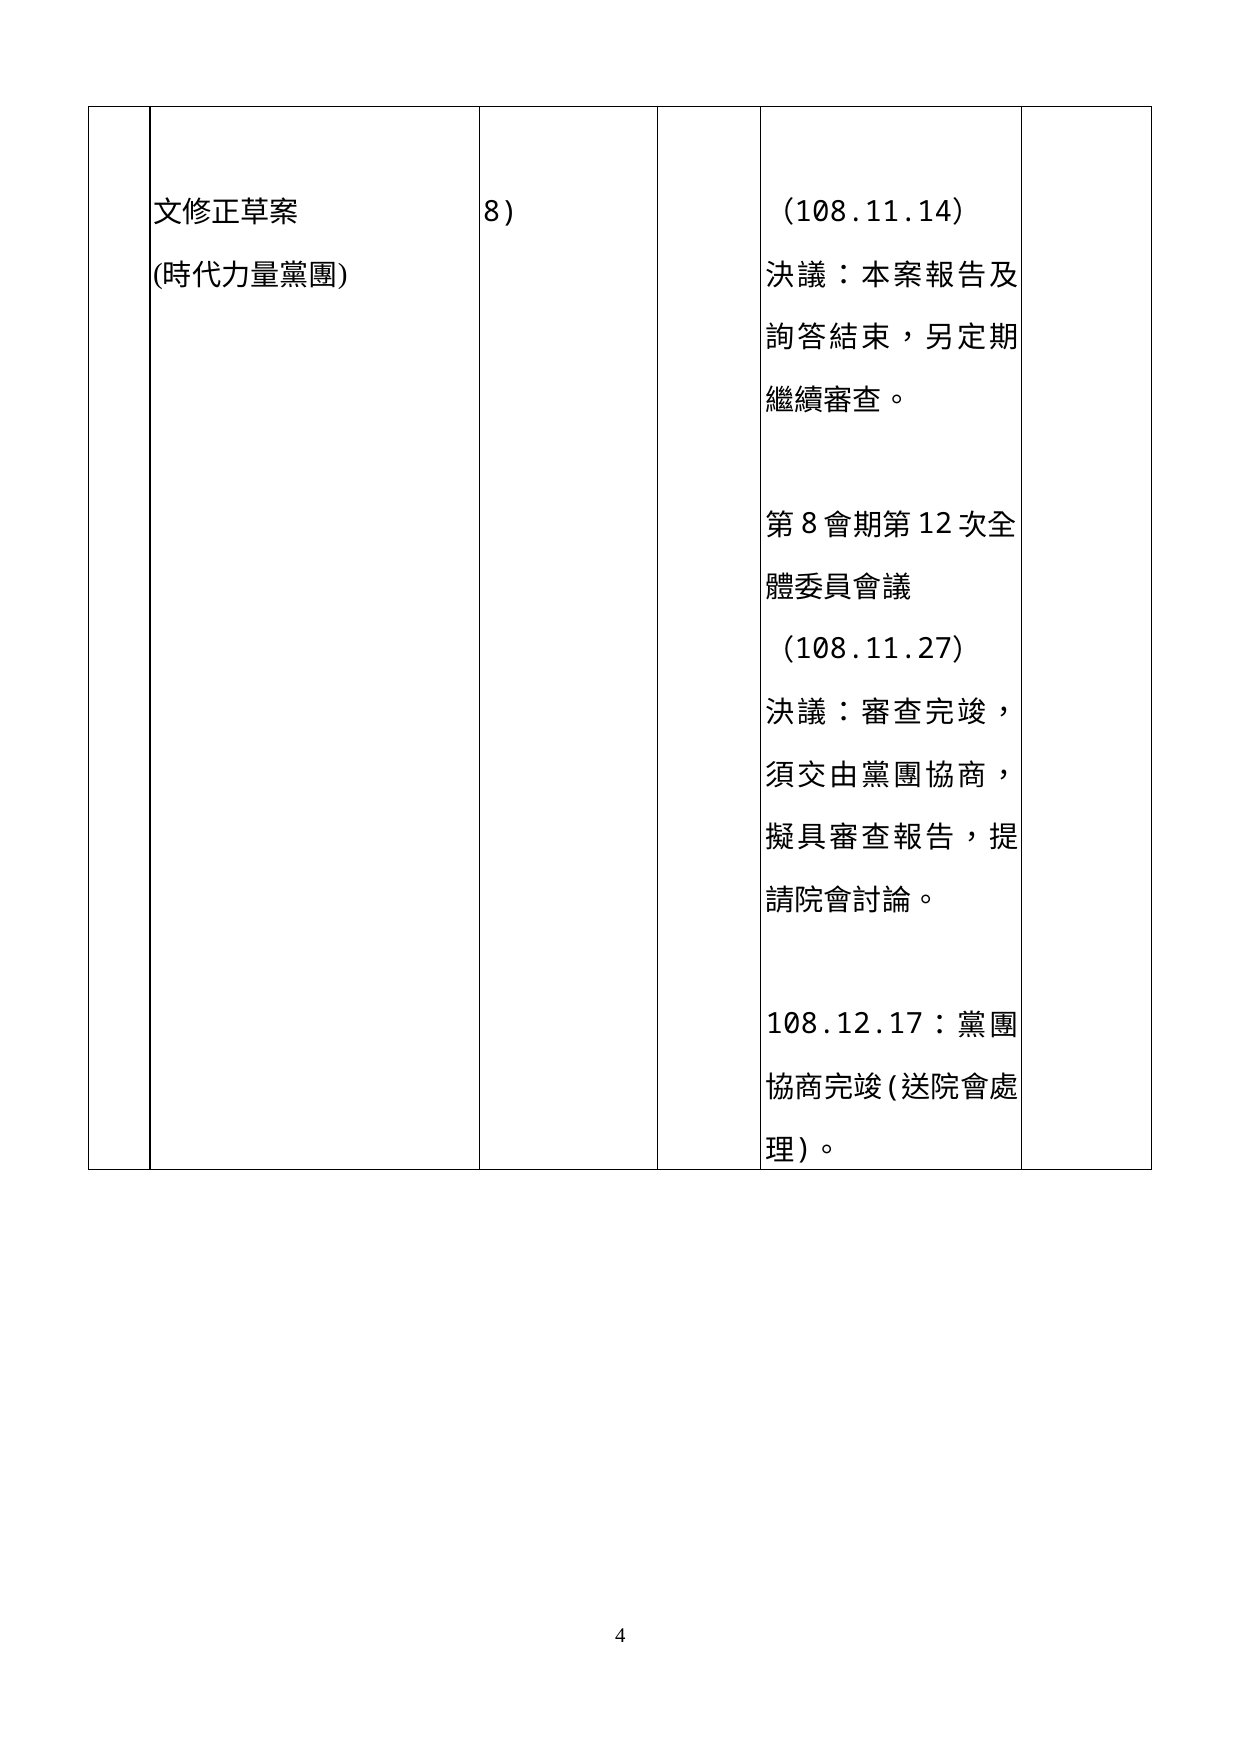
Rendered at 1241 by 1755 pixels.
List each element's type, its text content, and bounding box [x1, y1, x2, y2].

table_cell [1022, 107, 1151, 1168]
table_cell [89, 107, 149, 1168]
table_cell 8) [480, 107, 657, 1168]
table_cell （108.11.14） 決議：本案報告及詢答結束，另定期繼續審查。 第8會期第12次全體委員會議（108.11.27） 決議：審查完竣，須交由黨團協商，擬具審查報告，提請院會討論。 108.12.17：黨團協商完竣(送院會處理)。 [761, 107, 1021, 1168]
table_cell [658, 107, 760, 1168]
table_cell 文修正草案 (時代力量黨團) [151, 107, 479, 1168]
